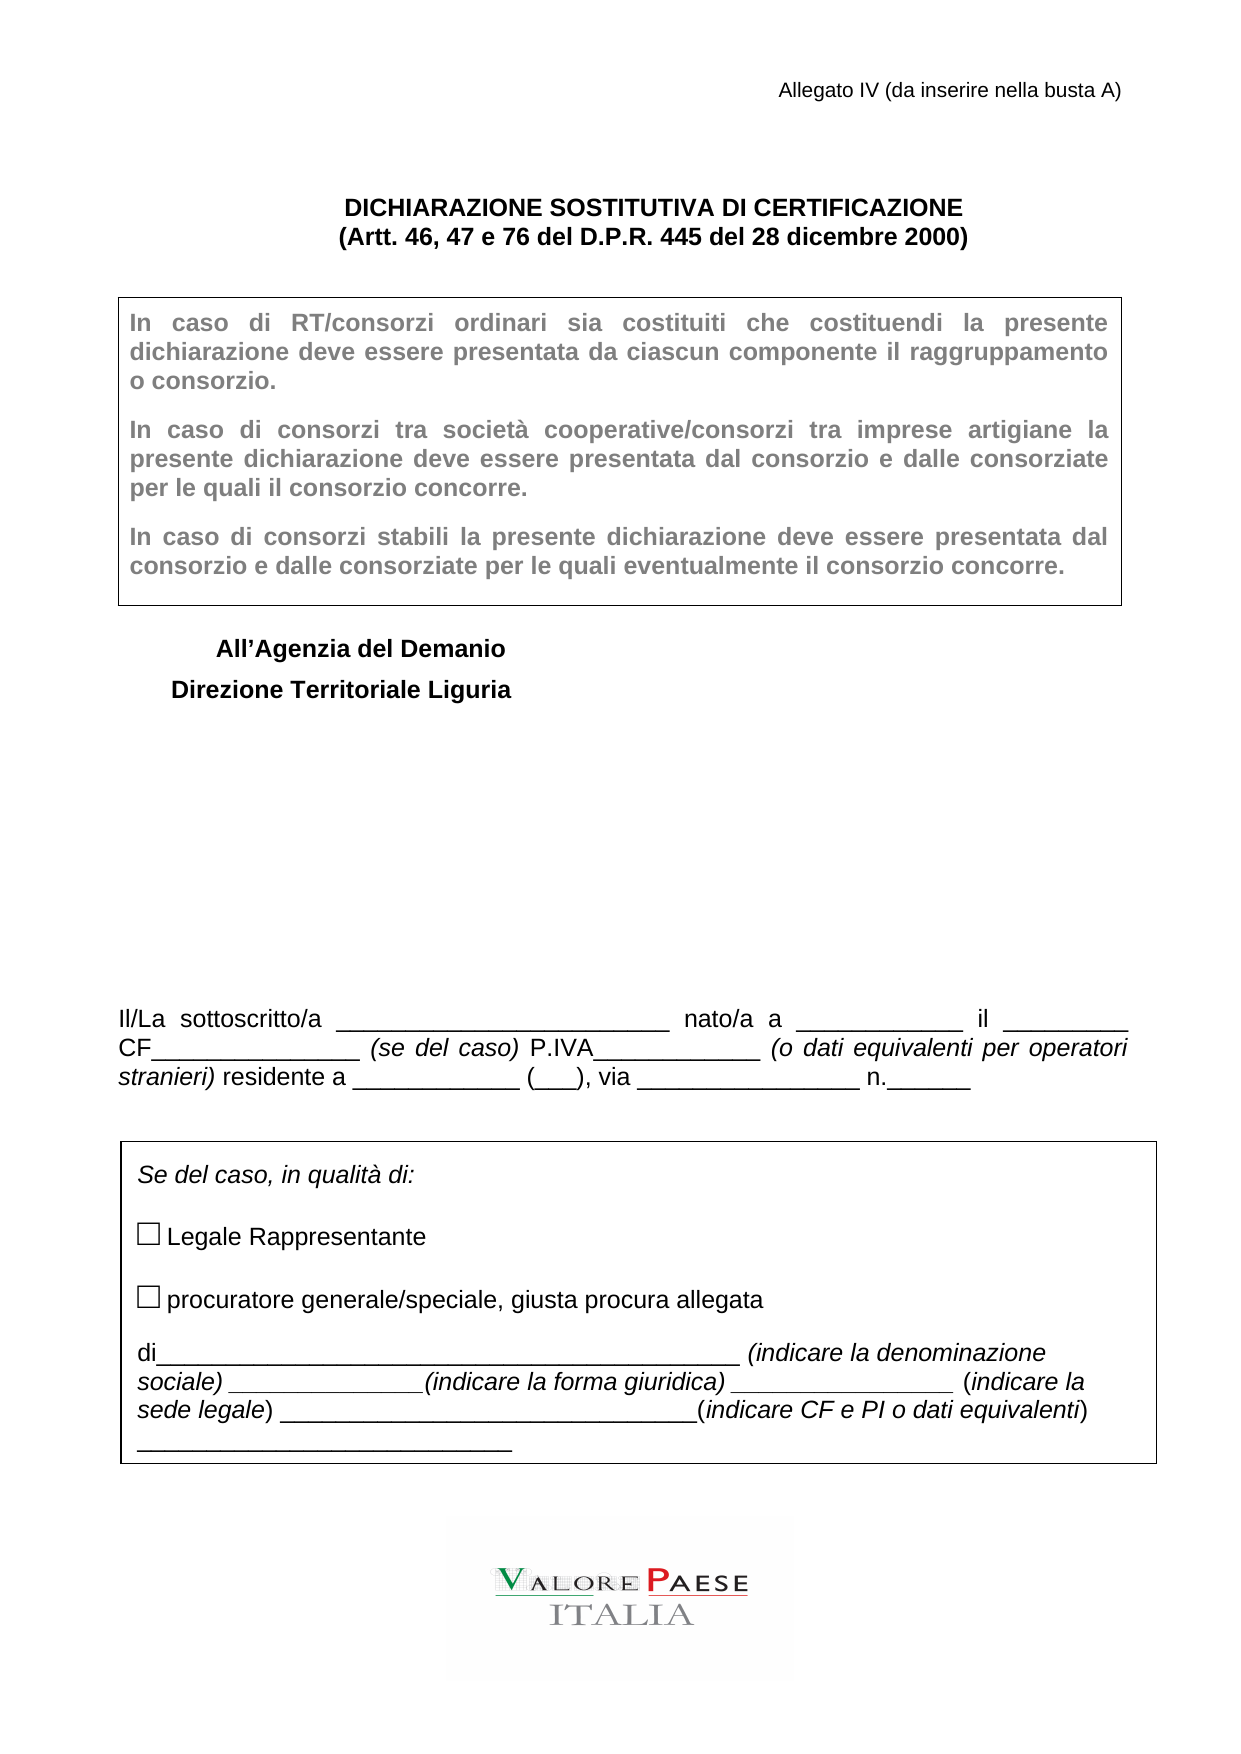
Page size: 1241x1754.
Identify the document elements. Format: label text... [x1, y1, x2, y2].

text Se del caso, in qualità di: [137, 1160, 1141, 1189]
text Il/La sottoscritto/a ________________________ nato/a a ____________ il _________ CF_______________ (se del caso) P.IVA____________ (o dati equivalenti per operatori stranieri) residente a ____________ (___), via ________________ n.______ [118, 1004, 1130, 1090]
text DICHIARAZIONE SOSTITUTIVA DI CERTIFICAZIONE [177, 193, 1130, 222]
text di__________________________________________ (indicare la denominazione sociale) ______________(indicare la forma giuridica) ________________ (indicare la sede legale) ______________________________(indicare CF e PI o dati equivalenti) ___________________________ [137, 1338, 1141, 1453]
text □ procuratore generale/speciale, giusta procura allegata [137, 1274, 1141, 1317]
table_header In caso di RT/consorzi ordinari sia costituiti che costituendi la presente dichiarazione deve essere presentata da ciascun componente il raggruppamento o consorzio. In caso di consorzi tra società cooperative/consorzi tra imprese artigiane la presente dichiarazione deve essere presentata dal consorzio e dalle consorziate per le quali il consorzio concorre. In caso di consorzi stabili la presente dichiarazione deve essere presentata dal consorzio e dalle consorziate per le quali eventualmente il consorzio concorre. [119, 298, 1121, 604]
table_header All’Agenzia del Demanio Direzione Territoriale Liguria [118, 606, 524, 797]
text □ Legale Rappresentante [137, 1210, 1141, 1253]
text (Artt. 46, 47 e 76 del D.P.R. 445 del 28 dicembre 2000) [177, 222, 1130, 251]
